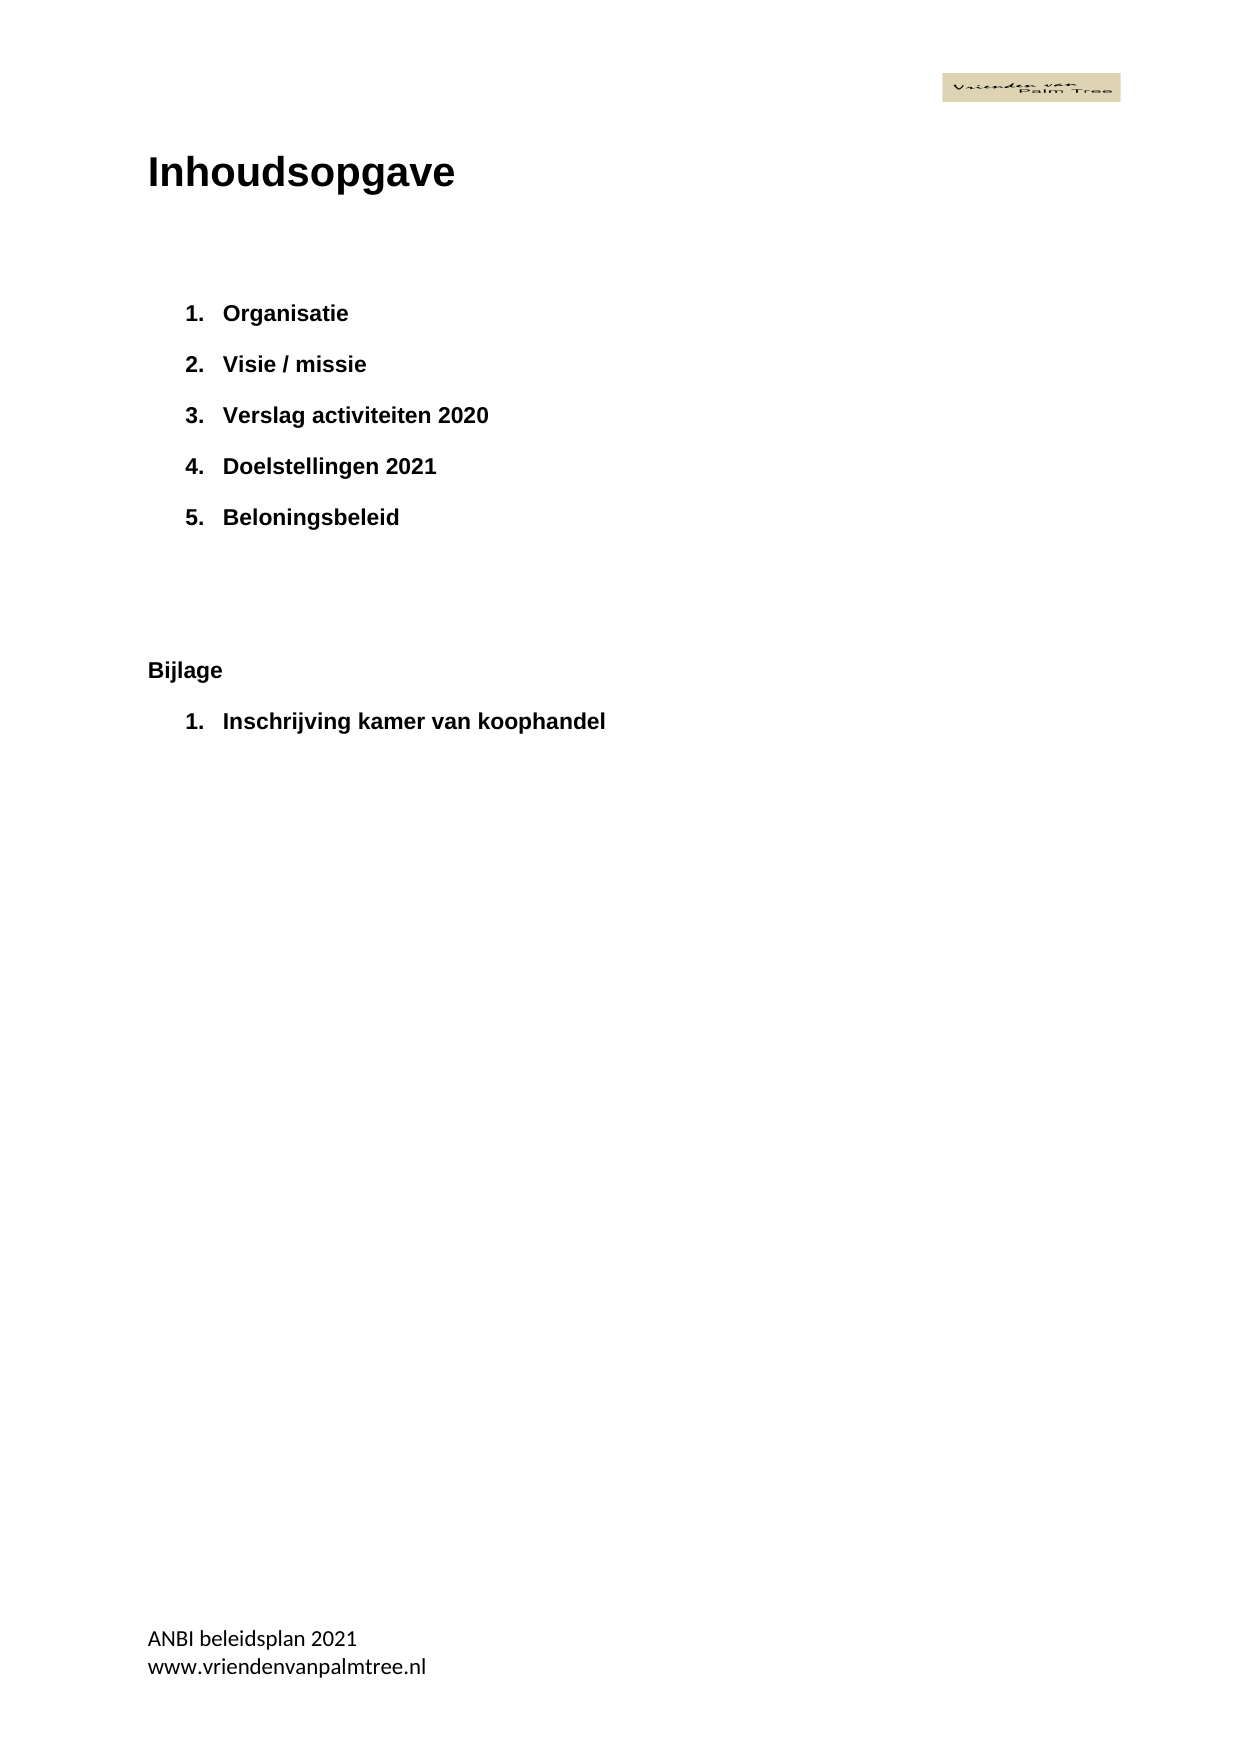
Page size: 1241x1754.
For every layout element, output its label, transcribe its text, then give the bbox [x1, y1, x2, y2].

list Inschrijving kamer van koophandel [185, 708, 1093, 734]
picture [942, 73, 1121, 102]
list Doelstellingen 2021 [185, 453, 1093, 479]
list Visie / missie [185, 351, 1093, 377]
list Beloningsbeleid [185, 504, 1093, 530]
list Verslag activiteiten 2020 [185, 402, 1093, 428]
text Bijlage [148, 657, 1093, 683]
list Organisatie [185, 299, 1093, 326]
text Inhoudsopgave [148, 148, 1093, 196]
